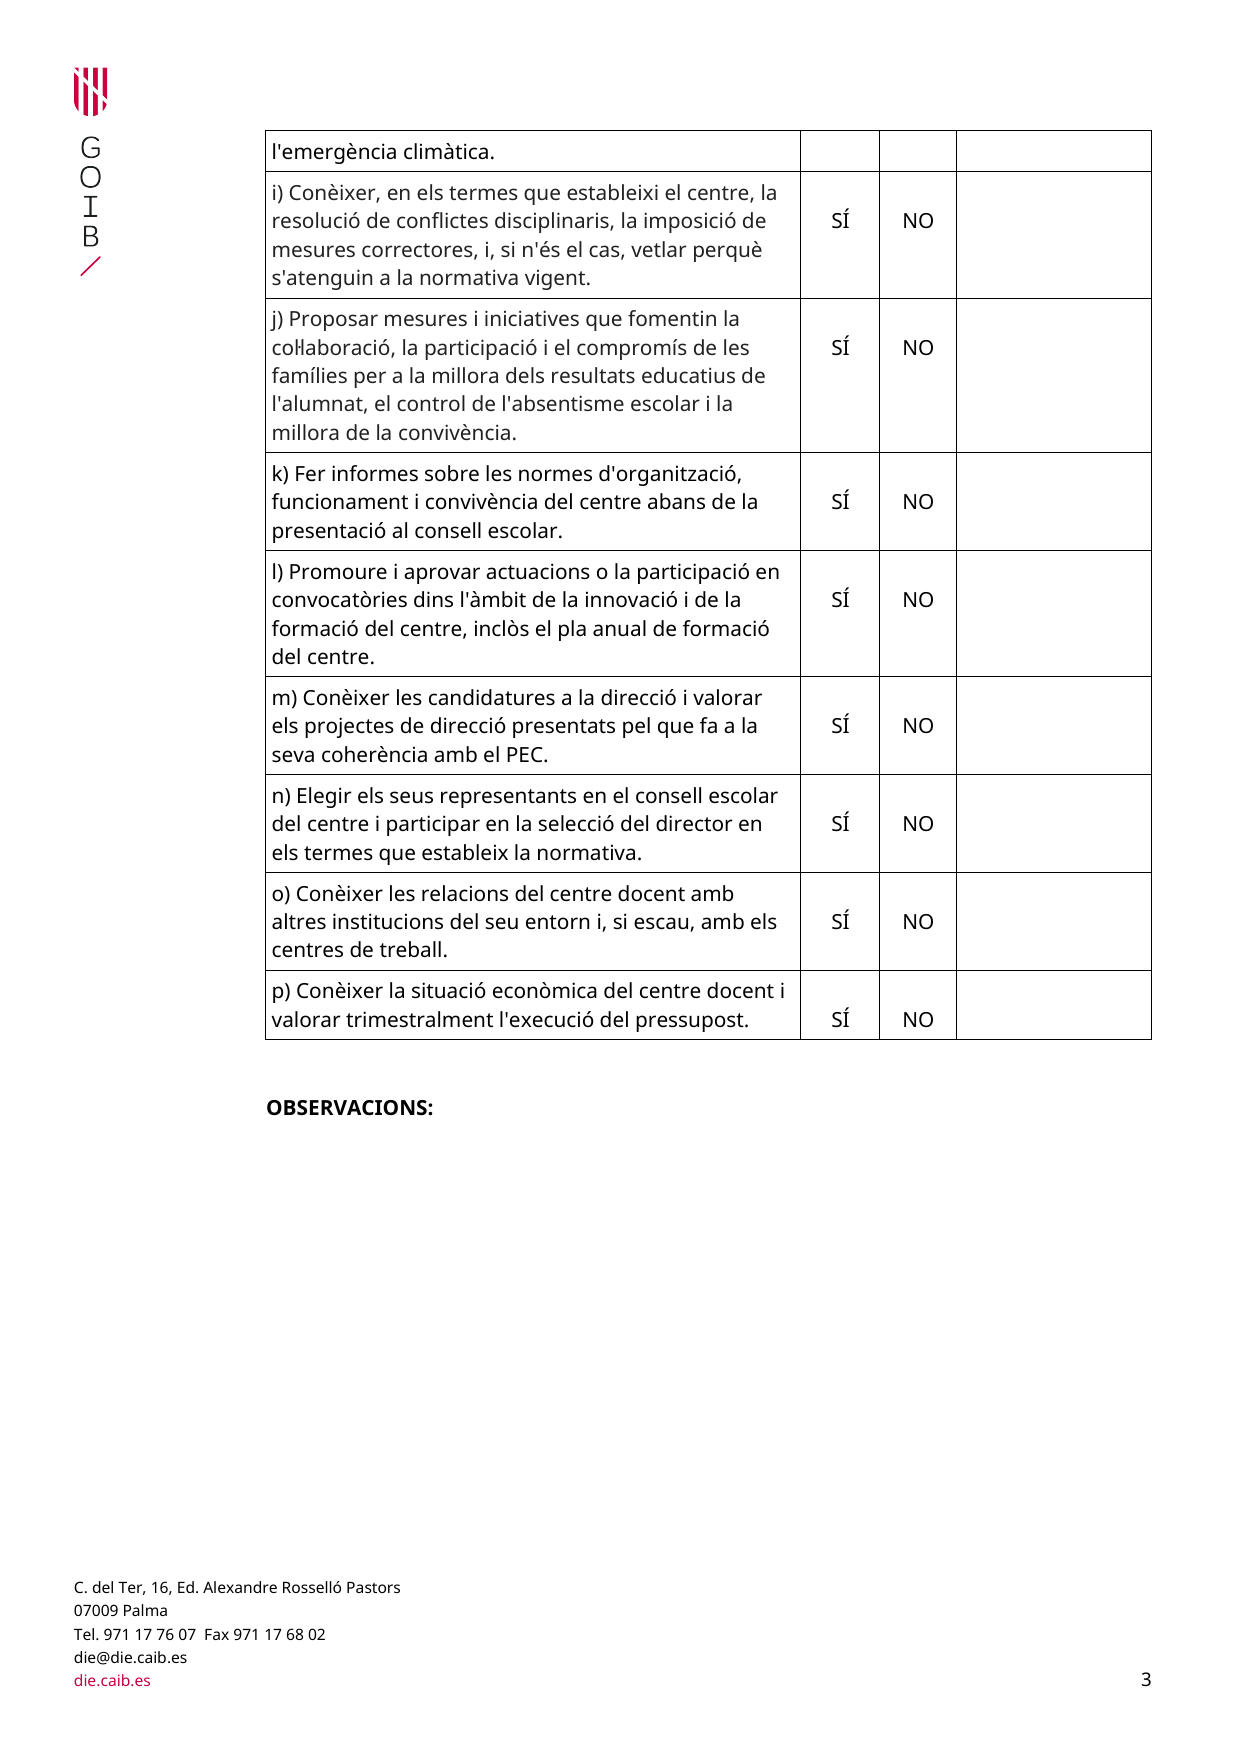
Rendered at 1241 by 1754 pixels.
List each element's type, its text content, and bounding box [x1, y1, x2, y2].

table_cell l) Promoure i aprovar actuacions o la participació en convocatòries dins l'àmbit de la innovació i de la formació del centre, inclòs el pla anual de formació del centre. [266, 551, 800, 676]
table_cell [957, 131, 1151, 171]
table_cell i) Conèixer, en els termes que estableixi el centre, la resolució de conflictes disciplinaris, la imposició de mesures correctores, i, si n'és el cas, vetlar perquè s'atenguin a la normativa vigent. [266, 172, 800, 297]
table_cell NO [880, 299, 956, 452]
table_cell [880, 131, 956, 171]
table_cell [957, 551, 1151, 676]
table_cell [957, 775, 1151, 872]
table_cell [957, 299, 1151, 452]
table_cell NO [880, 775, 956, 872]
table_cell NO [880, 172, 956, 297]
table_cell n) Elegir els seus representants en el consell escolar del centre i participar en la selecció del director en els termes que estableix la normativa. [266, 775, 800, 872]
table_cell SÍ [801, 172, 879, 297]
table_cell j) Proposar mesures i iniciatives que fomentin la col·laboració, la participació i el compromís de les famílies per a la millora dels resultats educatius de l'alumnat, el control de l'absentisme escolar i la millora de la convivència. [266, 299, 800, 452]
table_cell [957, 172, 1151, 297]
table_cell SÍ [801, 971, 879, 1039]
table_cell NO [880, 873, 956, 970]
picture [44, 44, 137, 307]
table_cell l'emergència climàtica. [266, 131, 800, 171]
table_cell NO [880, 453, 956, 550]
table_cell o) Conèixer les relacions del centre docent amb altres institucions del seu entorn i, si escau, amb els centres de treball. [266, 873, 800, 970]
table_cell SÍ [801, 775, 879, 872]
table_cell NO [880, 971, 956, 1039]
table_cell k) Fer informes sobre les normes d'organització, funcionament i convivència del centre abans de la presentació al consell escolar. [266, 453, 800, 550]
table_cell SÍ [801, 453, 879, 550]
table_cell m) Conèixer les candidatures a la direcció i valorar els projectes de direcció presentats pel que fa a la seva coherència amb el PEC. [266, 677, 800, 774]
table_cell SÍ [801, 873, 879, 970]
table_cell [957, 873, 1151, 970]
table_cell [957, 677, 1151, 774]
table_cell [957, 453, 1151, 550]
table_cell p) Conèixer la situació econòmica del centre docent i valorar trimestralment l'execució del pressupost. [266, 971, 800, 1039]
list OBSERVACIONS: [266, 1093, 1152, 1122]
table_cell SÍ [801, 677, 879, 774]
table_cell [801, 131, 879, 171]
table_cell [957, 971, 1151, 1039]
table_cell SÍ [801, 551, 879, 676]
table_cell SÍ [801, 299, 879, 452]
table_cell NO [880, 551, 956, 676]
table_cell NO [880, 677, 956, 774]
